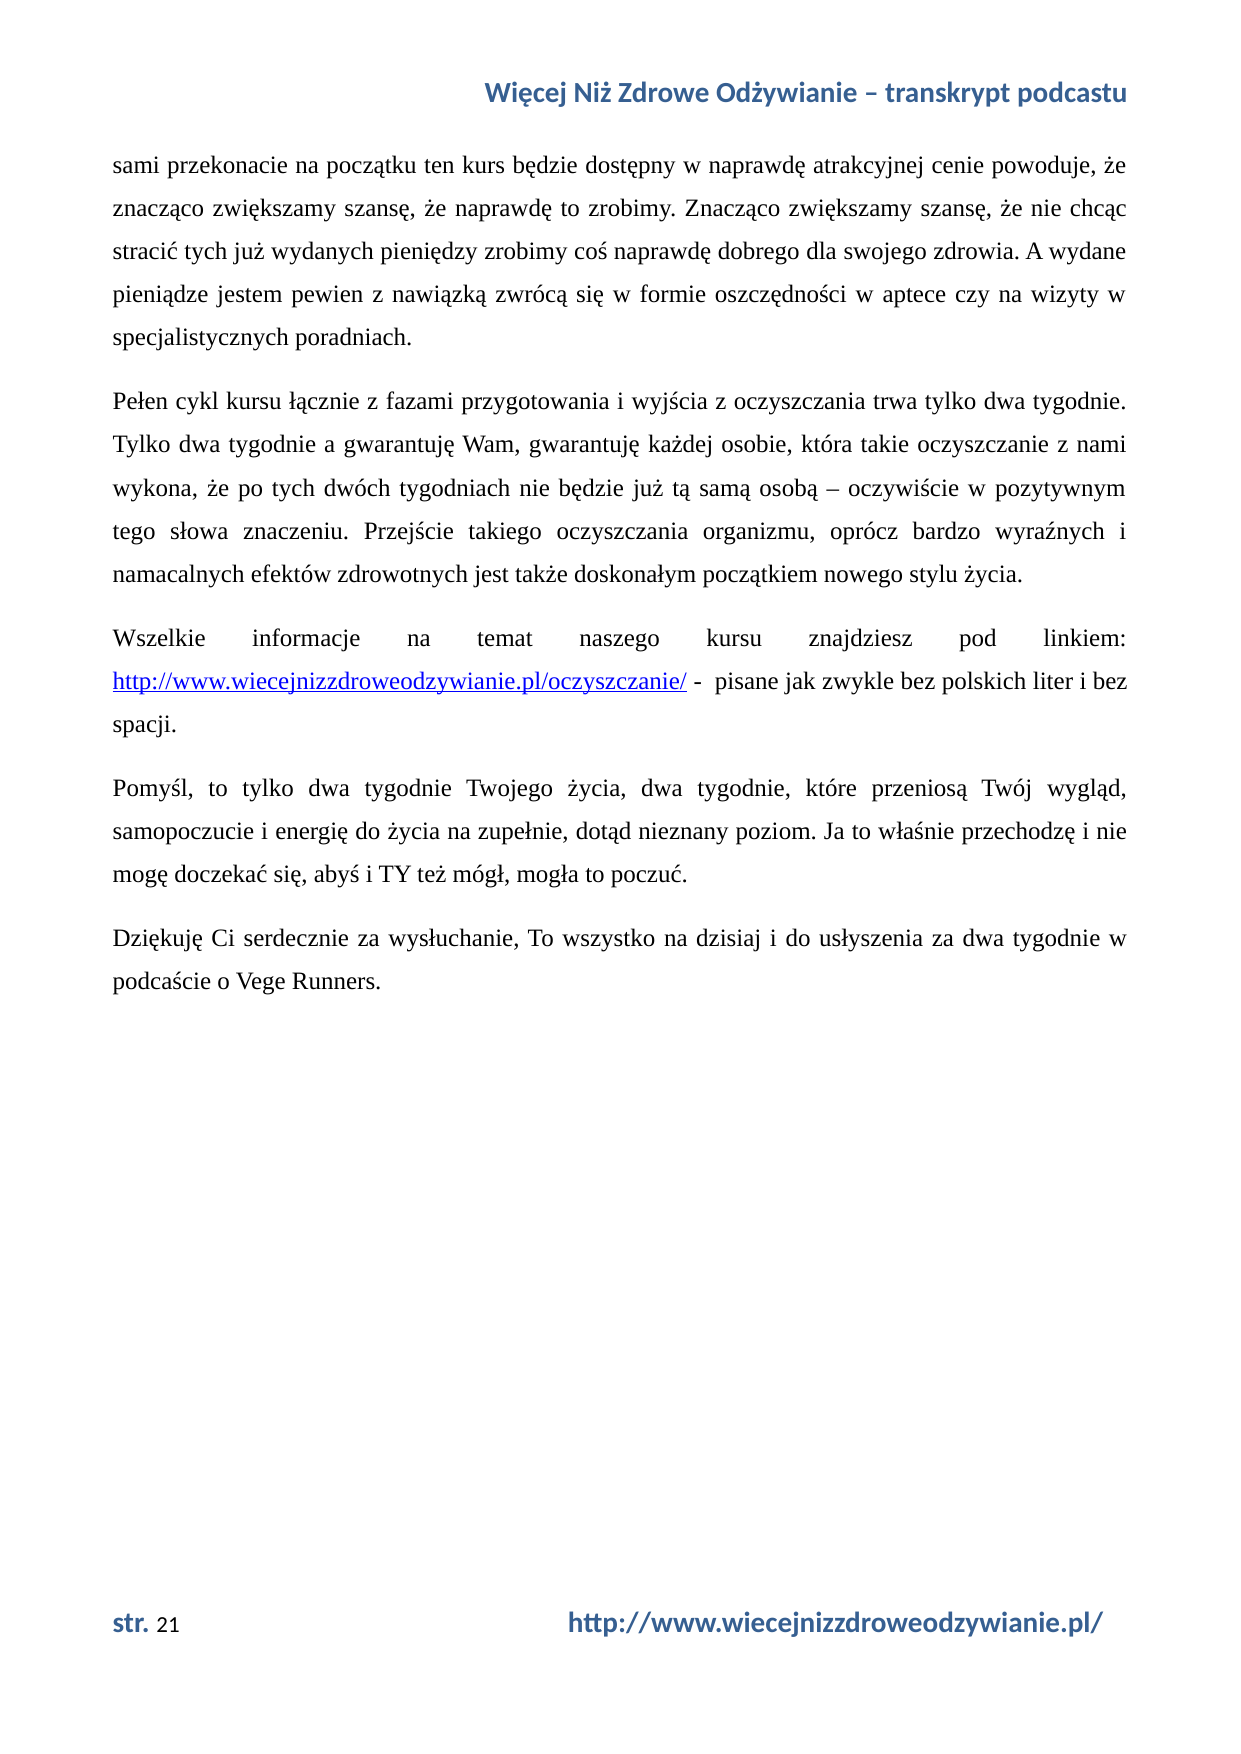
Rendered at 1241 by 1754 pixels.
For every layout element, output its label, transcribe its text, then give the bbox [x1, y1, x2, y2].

text Dziękuję Ci serdecznie za wysłuchanie, To wszystko na dzisiaj i do usłyszenia za dwa tygodnie w podcaście o Vege Runners. [112, 923, 1128, 995]
text Pomyśl, to tylko dwa tygodnie Twojego życia, dwa tygodnie, które przeniosą Twój wygląd, samopoczucie i energię do życia na zupełnie, dotąd nieznany poziom. Ja to właśnie przechodzę i nie mogę doczekać się, abyś i TY też mógł, mogła to poczuć. [112, 773, 1128, 888]
text Wszelkie informacje na temat naszego kursu znajdziesz pod linkiem: http://www.wiecejnizzdroweodzywianie.pl/oczyszczanie/ - pisane jak zwykle bez polskich liter i bez spacji. [112, 623, 1128, 738]
text Pełen cykl kursu łącznie z fazami przygotowania i wyjścia z oczyszczania trwa tylko dwa tygodnie. Tylko dwa tygodnie a gwarantuję Wam, gwarantuję każdej osobie, która takie oczyszczanie z nami wykona, że po tych dwóch tygodniach nie będzie już tą samą osobą – oczywiście w pozytywnym tego słowa znaczeniu. Przejście takiego oczyszczania organizmu, oprócz bardzo wyraźnych i namacalnych efektów zdrowotnych jest także doskonałym początkiem nowego stylu życia. [112, 386, 1128, 588]
text sami przekonacie na początku ten kurs będzie dostępny w naprawdę atrakcyjnej cenie powoduje, że znacząco zwiększamy szansę, że naprawdę to zrobimy. Znacząco zwiększamy szansę, że nie chcąc stracić tych już wydanych pieniędzy zrobimy coś naprawdę dobrego dla swojego zdrowia. A wydane pieniądze jestem pewien z nawiązką zwrócą się w formie oszczędności w aptece czy na wizyty w specjalistycznych poradniach. [112, 150, 1128, 351]
